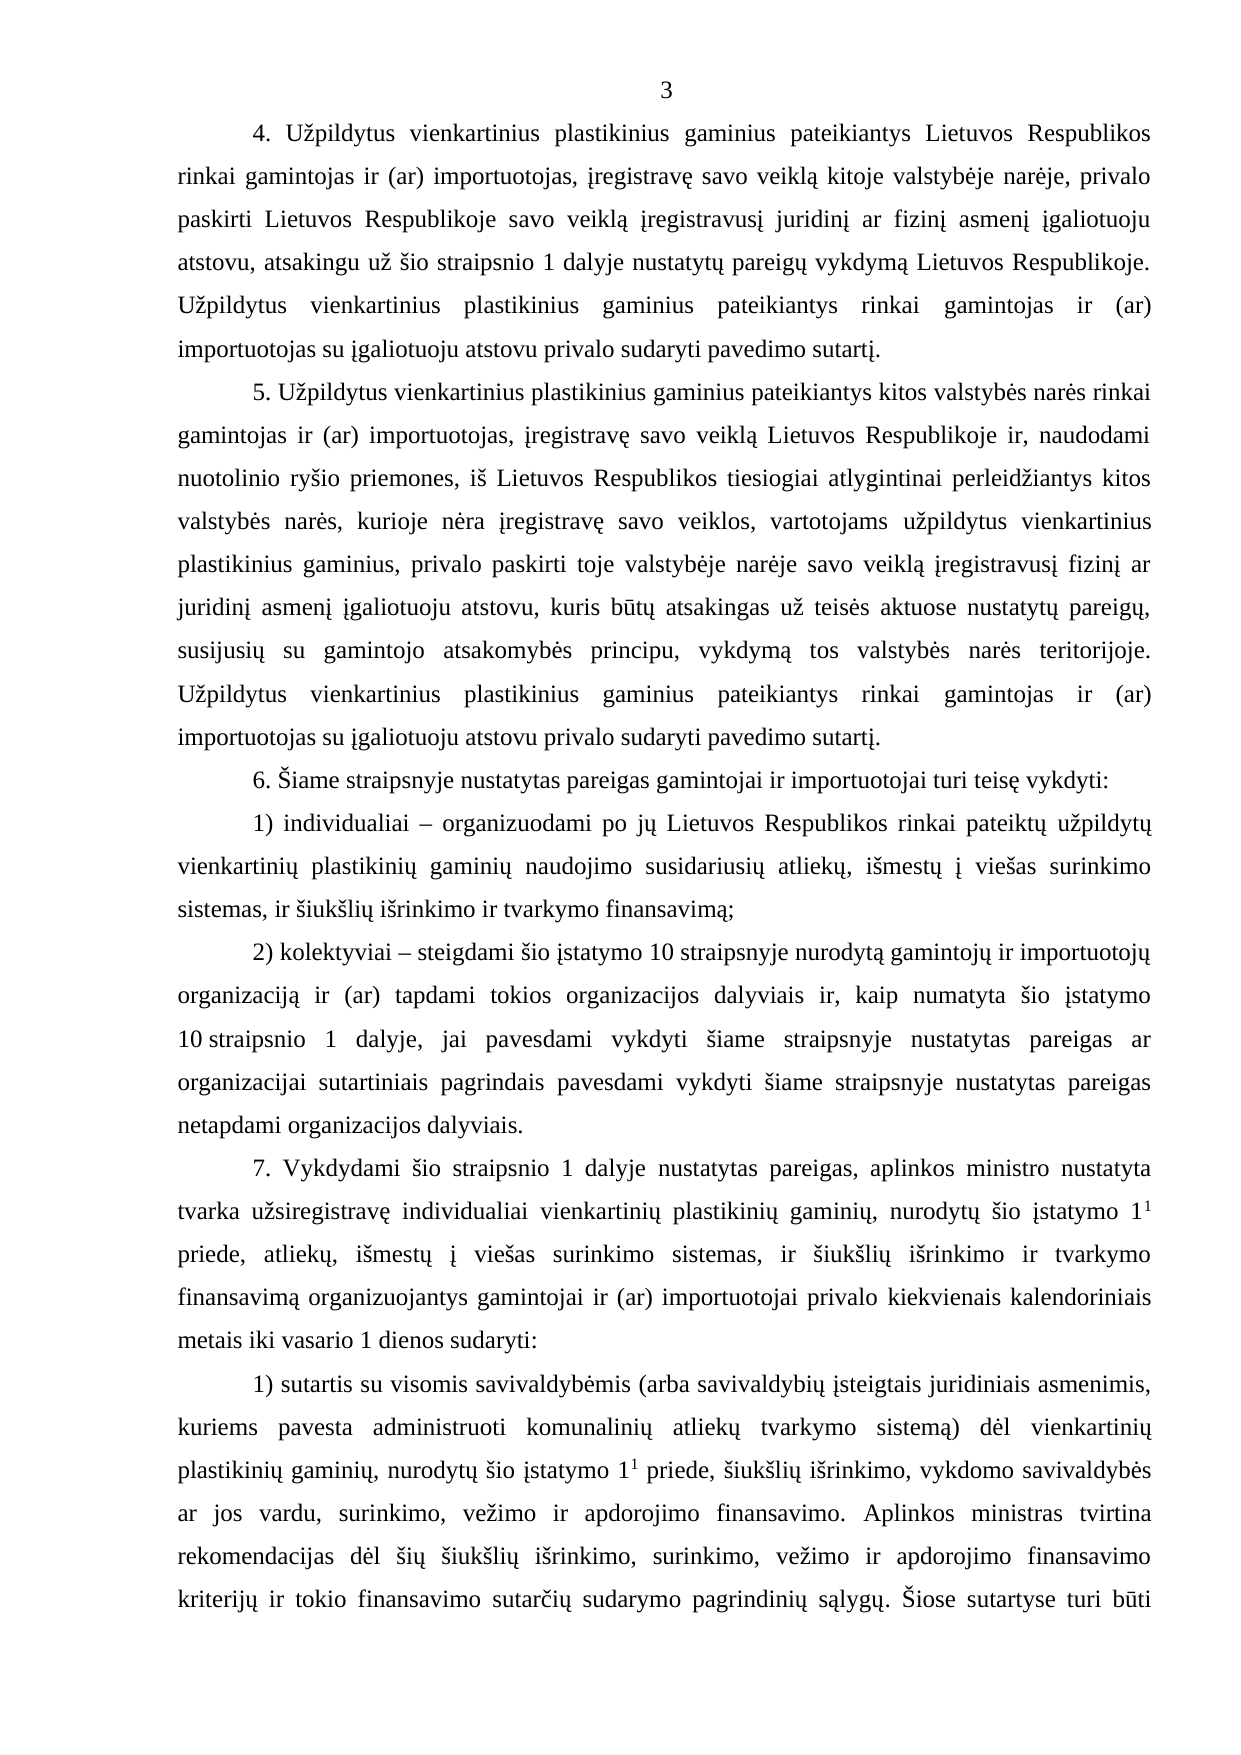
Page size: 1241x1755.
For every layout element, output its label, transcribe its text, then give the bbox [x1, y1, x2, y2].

text 7. Vykdydami šio straipsnio 1 dalyje nustatytas pareigas, aplinkos ministro nustatyta tvarka užsiregistravę individualiai vienkartinių plastikinių gaminių, nurodytų šio įstatymo 11 priede, atliekų, išmestų į viešas surinkimo sistemas, ir šiukšlių išrinkimo ir tvarkymo finansavimą organizuojantys gamintojai ir (ar) importuotojai privalo kiekvienais kalendoriniais metais iki vasario 1 dienos sudaryti: [177, 1153, 1152, 1354]
text 1) individualiai – organizuodami po jų Lietuvos Respublikos rinkai pateiktų užpildytų vienkartinių plastikinių gaminių naudojimo susidariusių atliekų, išmestų į viešas surinkimo sistemas, ir šiukšlių išrinkimo ir tvarkymo finansavimą; [177, 808, 1152, 923]
text 5. Užpildytus vienkartinius plastikinius gaminius pateikiantys kitos valstybės narės rinkai gamintojas ir (ar) importuotojas, įregistravę savo veiklą Lietuvos Respublikoje ir, naudodami nuotolinio ryšio priemones, iš Lietuvos Respublikos tiesiogiai atlygintinai perleidžiantys kitos valstybės narės, kurioje nėra įregistravę savo veiklos, vartotojams užpildytus vienkartinius plastikinius gaminius, privalo paskirti toje valstybėje narėje savo veiklą įregistravusį fizinį ar juridinį asmenį įgaliotuoju atstovu, kuris būtų atsakingas už teisės aktuose nustatytų pareigų, susijusių su gamintojo atsakomybės principu, vykdymą tos valstybės narės teritorijoje. Užpildytus vienkartinius plastikinius gaminius pateikiantys rinkai gamintojas ir (ar) importuotojas su įgaliotuoju atstovu privalo sudaryti pavedimo sutartį. [177, 377, 1152, 751]
text 1) sutartis su visomis savivaldybėmis (arba savivaldybių įsteigtais juridiniais asmenimis, kuriems pavesta administruoti komunalinių atliekų tvarkymo sistemą) dėl vienkartinių plastikinių gaminių, nurodytų šio įstatymo 11 priede, šiukšlių išrinkimo, vykdomo savivaldybės ar jos vardu, surinkimo, vežimo ir apdorojimo finansavimo. Aplinkos ministras tvirtina rekomendacijas dėl šių šiukšlių išrinkimo, surinkimo, vežimo ir apdorojimo finansavimo kriterijų ir tokio finansavimo sutarčių sudarymo pagrindinių sąlygų. Šiose sutartyse turi būti [177, 1369, 1152, 1613]
text 4. Užpildytus vienkartinius plastikinius gaminius pateikiantys Lietuvos Respublikos rinkai gamintojas ir (ar) importuotojas, įregistravę savo veiklą kitoje valstybėje narėje, privalo paskirti Lietuvos Respublikoje savo veiklą įregistravusį juridinį ar fizinį asmenį įgaliotuoju atstovu, atsakingu už šio straipsnio 1 dalyje nustatytų pareigų vykdymą Lietuvos Respublikoje. Užpildytus vienkartinius plastikinius gaminius pateikiantys rinkai gamintojas ir (ar) importuotojas su įgaliotuoju atstovu privalo sudaryti pavedimo sutartį. [177, 118, 1152, 362]
text 2) kolektyviai – steigdami šio įstatymo 10 straipsnyje nurodytą gamintojų ir importuotojų organizaciją ir (ar) tapdami tokios organizacijos dalyviais ir, kaip numatyta šio įstatymo 10 straipsnio 1 dalyje, jai pavesdami vykdyti šiame straipsnyje nustatytas pareigas ar organizacijai sutartiniais pagrindais pavesdami vykdyti šiame straipsnyje nustatytas pareigas netapdami organizacijos dalyviais. [177, 937, 1152, 1139]
text 6. Šiame straipsnyje nustatytas pareigas gamintojai ir importuotojai turi teisę vykdyti: [177, 765, 1152, 794]
